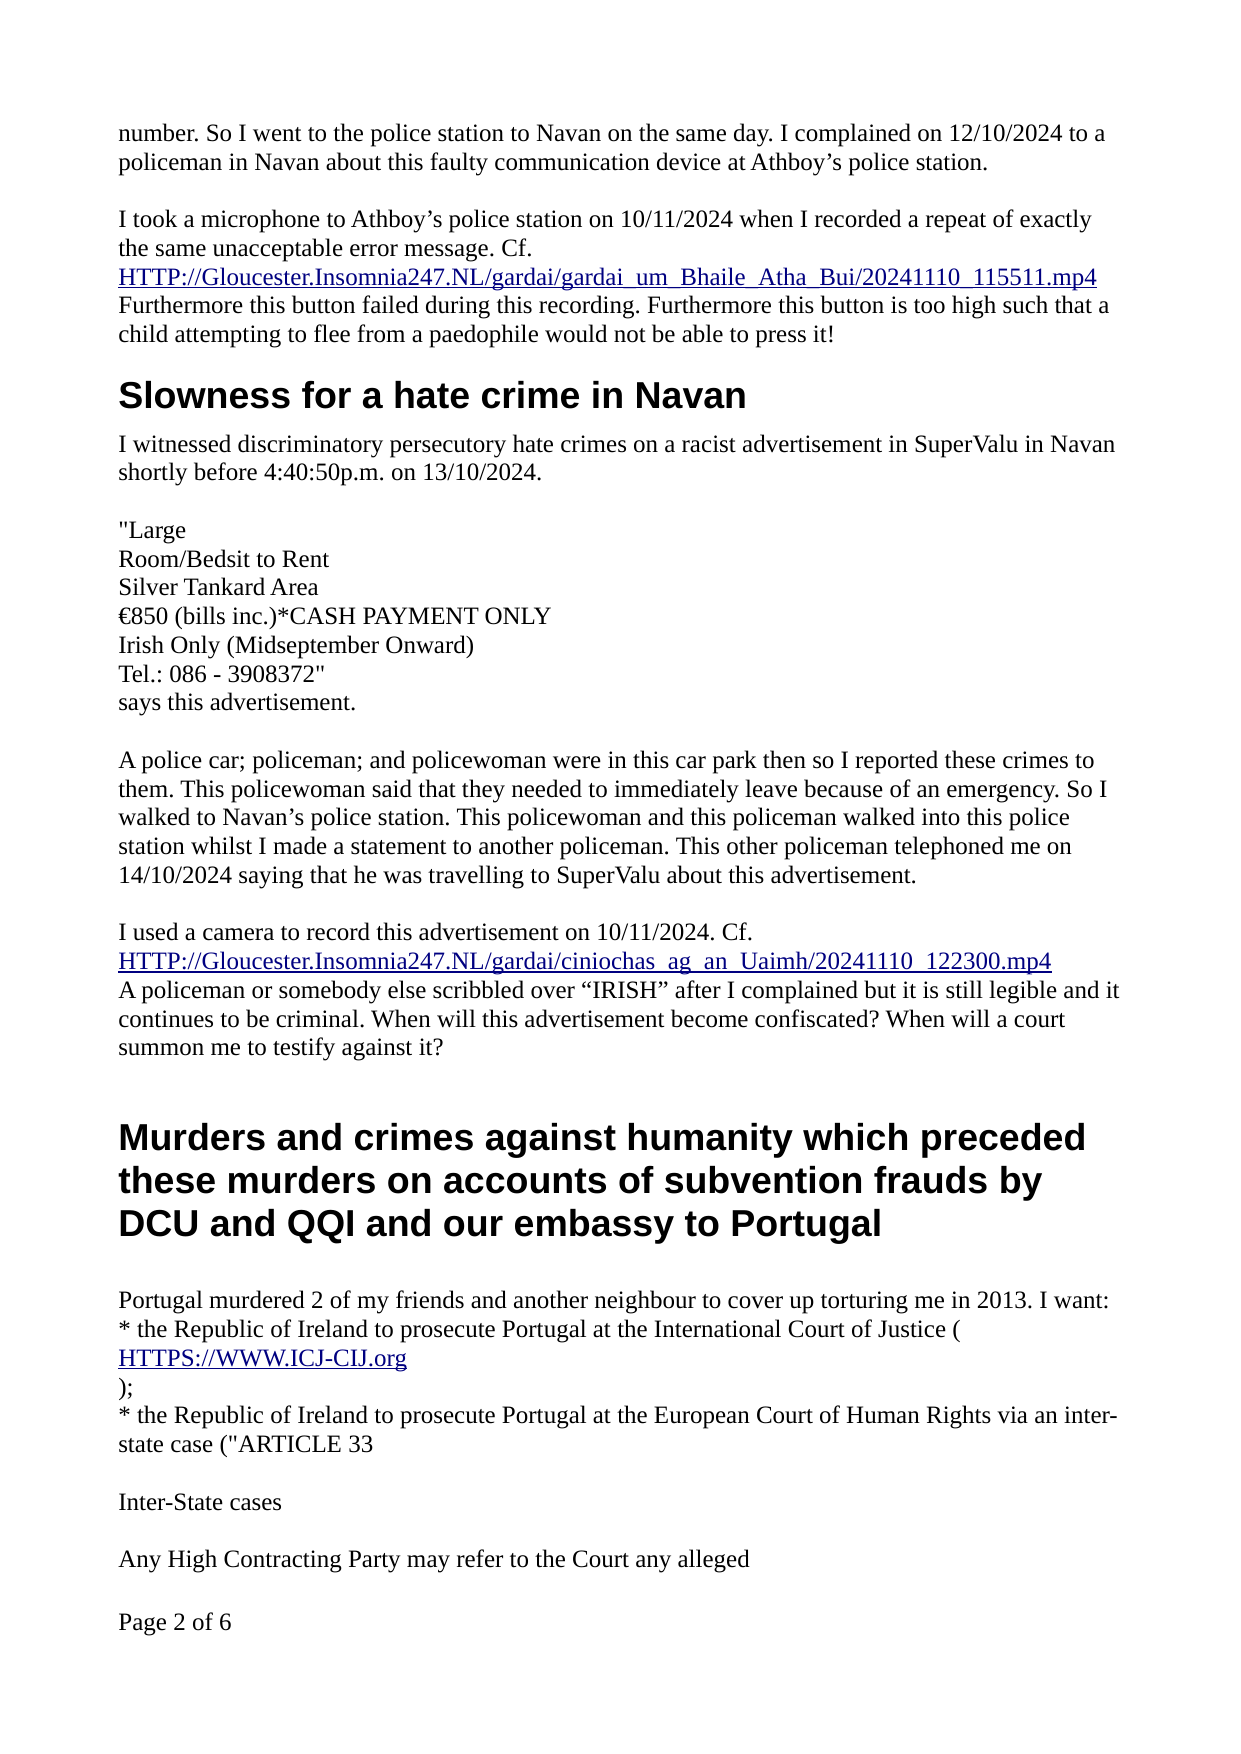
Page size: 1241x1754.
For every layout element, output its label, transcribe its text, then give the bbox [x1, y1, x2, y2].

text Inter-State cases [118, 1487, 1122, 1516]
text Room/Bedsit to Rent [118, 544, 1122, 572]
text * the Republic of Ireland to prosecute Portugal at the European Court of Human Rights via an inter-state case ("ARTICLE 33 [118, 1401, 1122, 1458]
text Any High Contracting Party may refer to the Court any alleged [118, 1544, 1122, 1573]
text * the Republic of Ireland to prosecute Portugal at the International Court of Justice ( [118, 1314, 1122, 1343]
text I used a camera to record this advertisement on 10/11/2024. Cf. [118, 917, 1122, 946]
text I took a microphone to Athboy’s police station on 10/11/2024 when I recorded a repeat of exactly the same unacceptable error message. Cf. [118, 204, 1122, 262]
text Tel.: 086 - 3908372" [118, 659, 1122, 687]
text Portugal murdered 2 of my friends and another neighbour to cover up torturing me in 2013. I want: [118, 1286, 1122, 1314]
text Irish Only (Midseptember Onward) [118, 630, 1122, 659]
subtitle Murders and crimes against humanity which preceded these murders on accounts of subvention frauds by DCU and QQI and our embassy to Portugal [118, 1115, 1122, 1244]
text "Large [118, 515, 1122, 544]
text HTTP://Gloucester.Insomnia247.NL/gardai/gardai_um_Bhaile_Atha_Bui/20241110_115511.mp4 [118, 262, 1122, 291]
subtitle Slowness for a hate crime in Navan [118, 373, 1122, 416]
text Furthermore this button failed during this recording. Furthermore this button is too high such that a child attempting to flee from a paedophile would not be able to press it! [118, 291, 1122, 348]
text Silver Tankard Area [118, 572, 1122, 601]
text says this advertisement. [118, 687, 1122, 716]
text number. So I went to the police station to Navan on the same day. I complained on 12/10/2024 to a policeman in Navan about this faulty communication device at Athboy’s police station. [118, 118, 1122, 176]
text A police car; policeman; and policewoman were in this car park then so I reported these crimes to them. This policewoman said that they needed to immediately leave because of an emergency. So I walked to Navan’s police station. This policewoman and this policeman walked into this police station whilst I made a statement to another policeman. This other policeman telephoned me on 14/10/2024 saying that he was travelling to SuperValu about this advertisement. [118, 745, 1122, 889]
text HTTPS://WWW.ICJ-CIJ.org [118, 1343, 1122, 1372]
text A policeman or somebody else scribbled over “IRISH” after I complained but it is still legible and it continues to be criminal. When will this advertisement become confiscated? When will a court summon me to testify against it? [118, 975, 1122, 1061]
text HTTP://Gloucester.Insomnia247.NL/gardai/ciniochas_ag_an_Uaimh/20241110_122300.mp4 [118, 946, 1122, 975]
text I witnessed discriminatory persecutory hate crimes on a racist advertisement in SuperValu in Navan shortly before 4:40:50p.m. on 13/10/2024. [118, 429, 1122, 486]
text €850 (bills inc.)*CASH PAYMENT ONLY [118, 601, 1122, 630]
text ); [118, 1372, 1122, 1401]
